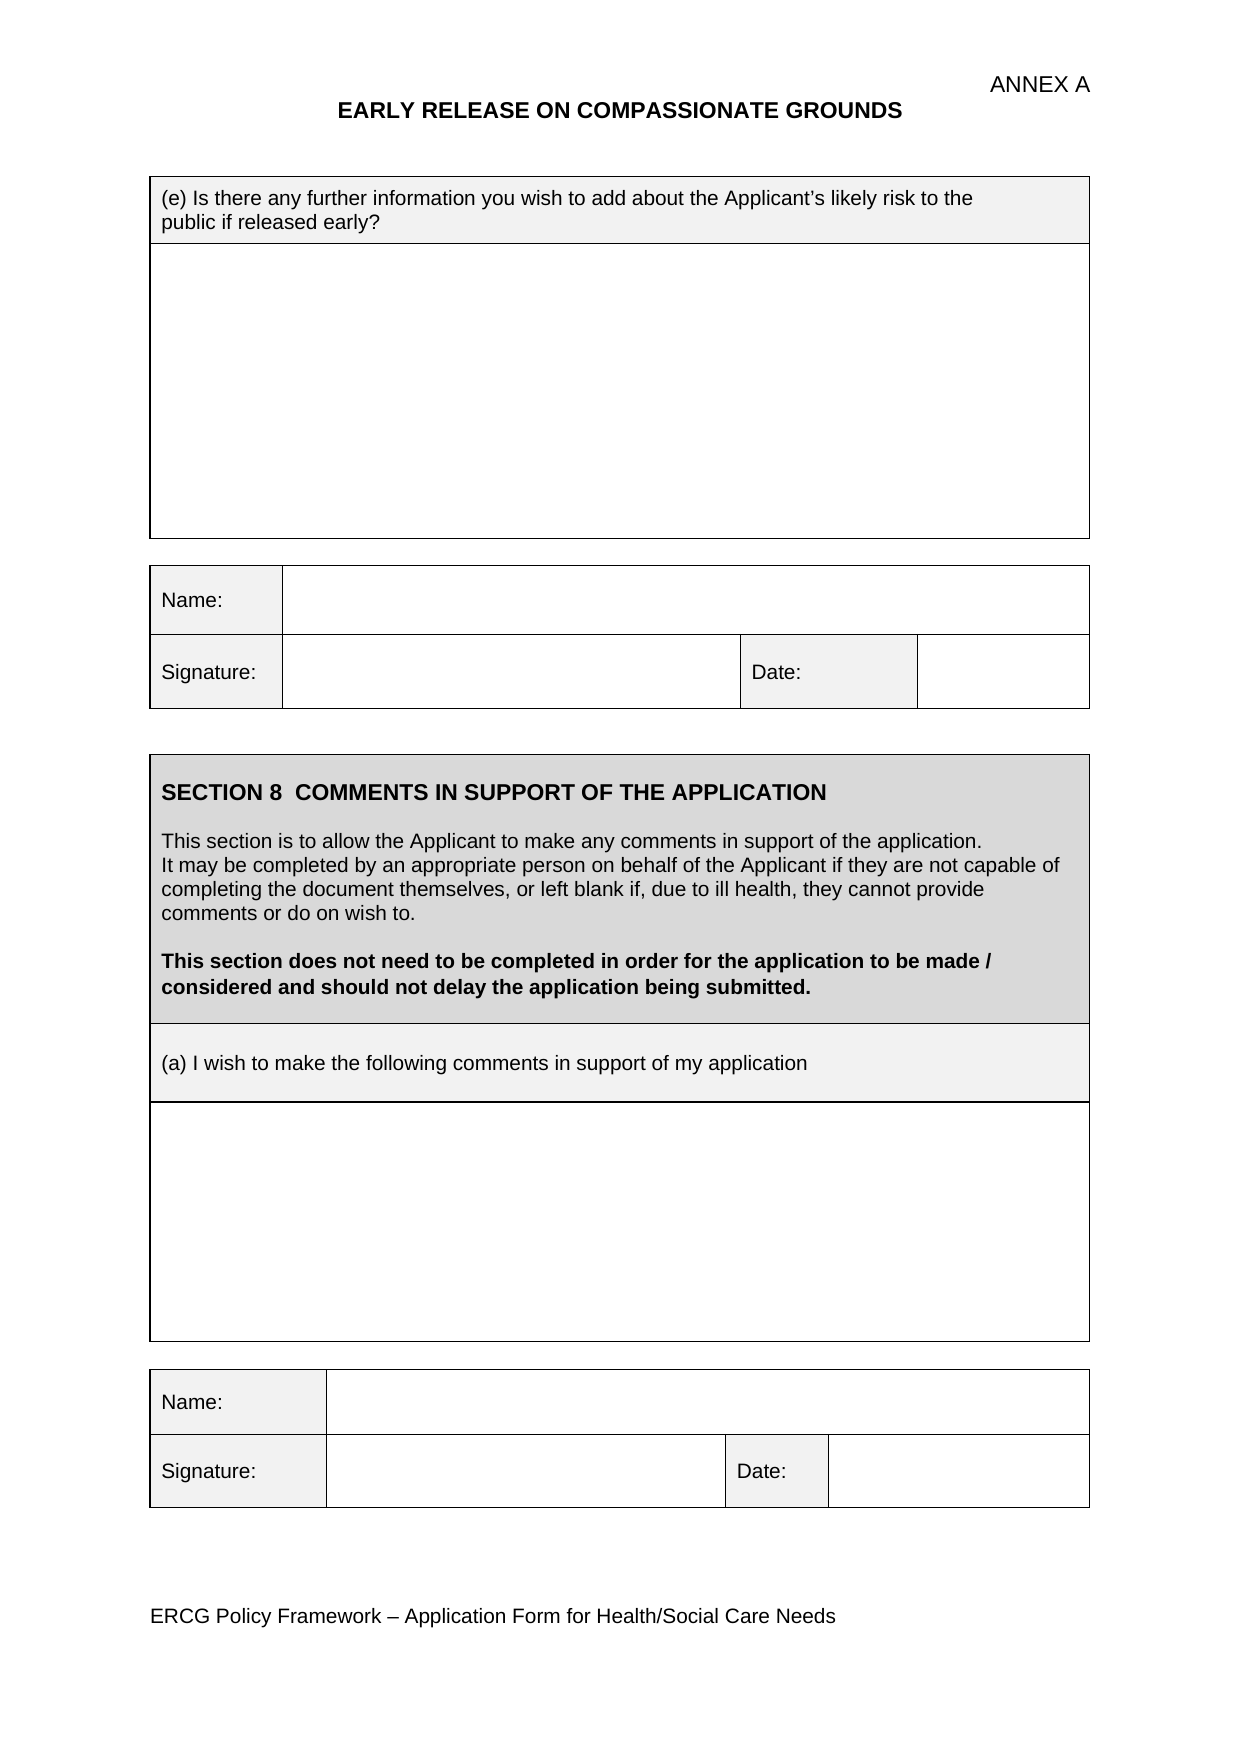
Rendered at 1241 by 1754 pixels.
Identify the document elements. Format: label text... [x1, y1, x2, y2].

table_cell [327, 1342, 1089, 1369]
table_cell [151, 244, 1089, 538]
table_cell [150, 1342, 327, 1369]
table_cell [151, 1103, 1089, 1341]
table_cell Name: [151, 1370, 326, 1434]
table_cell Date: [726, 1435, 828, 1507]
table_cell [150, 539, 1089, 565]
table_cell [283, 566, 1089, 634]
table_cell (e) Is there any further information you wish to add about the Applicant’s likely risk to the public if released early? [151, 177, 1089, 243]
table_cell [918, 635, 1089, 708]
table_cell [283, 635, 740, 708]
table_cell Signature: [151, 635, 282, 708]
table_cell Name: [151, 566, 282, 634]
table_cell [829, 1435, 1089, 1507]
table_header SECTION 8 COMMENTS IN SUPPORT OF THE APPLICATION This section is to allow the Applicant to make any comments in support of the application. It may be completed by an appropriate person on behalf of the Applicant if they are not capable of completing the document themselves, or left blank if, due to ill health, they cannot provide comments or do on wish to. This section does not need to be completed in order for the application to be made / considered and should not delay the application being submitted. [151, 755, 1089, 1023]
table_cell (a) I wish to make the following comments in support of my application [151, 1024, 1089, 1101]
table_cell [327, 1370, 1089, 1434]
table_cell [327, 1435, 725, 1507]
table_cell Signature: [151, 1435, 326, 1507]
table_cell Date: [741, 635, 917, 708]
